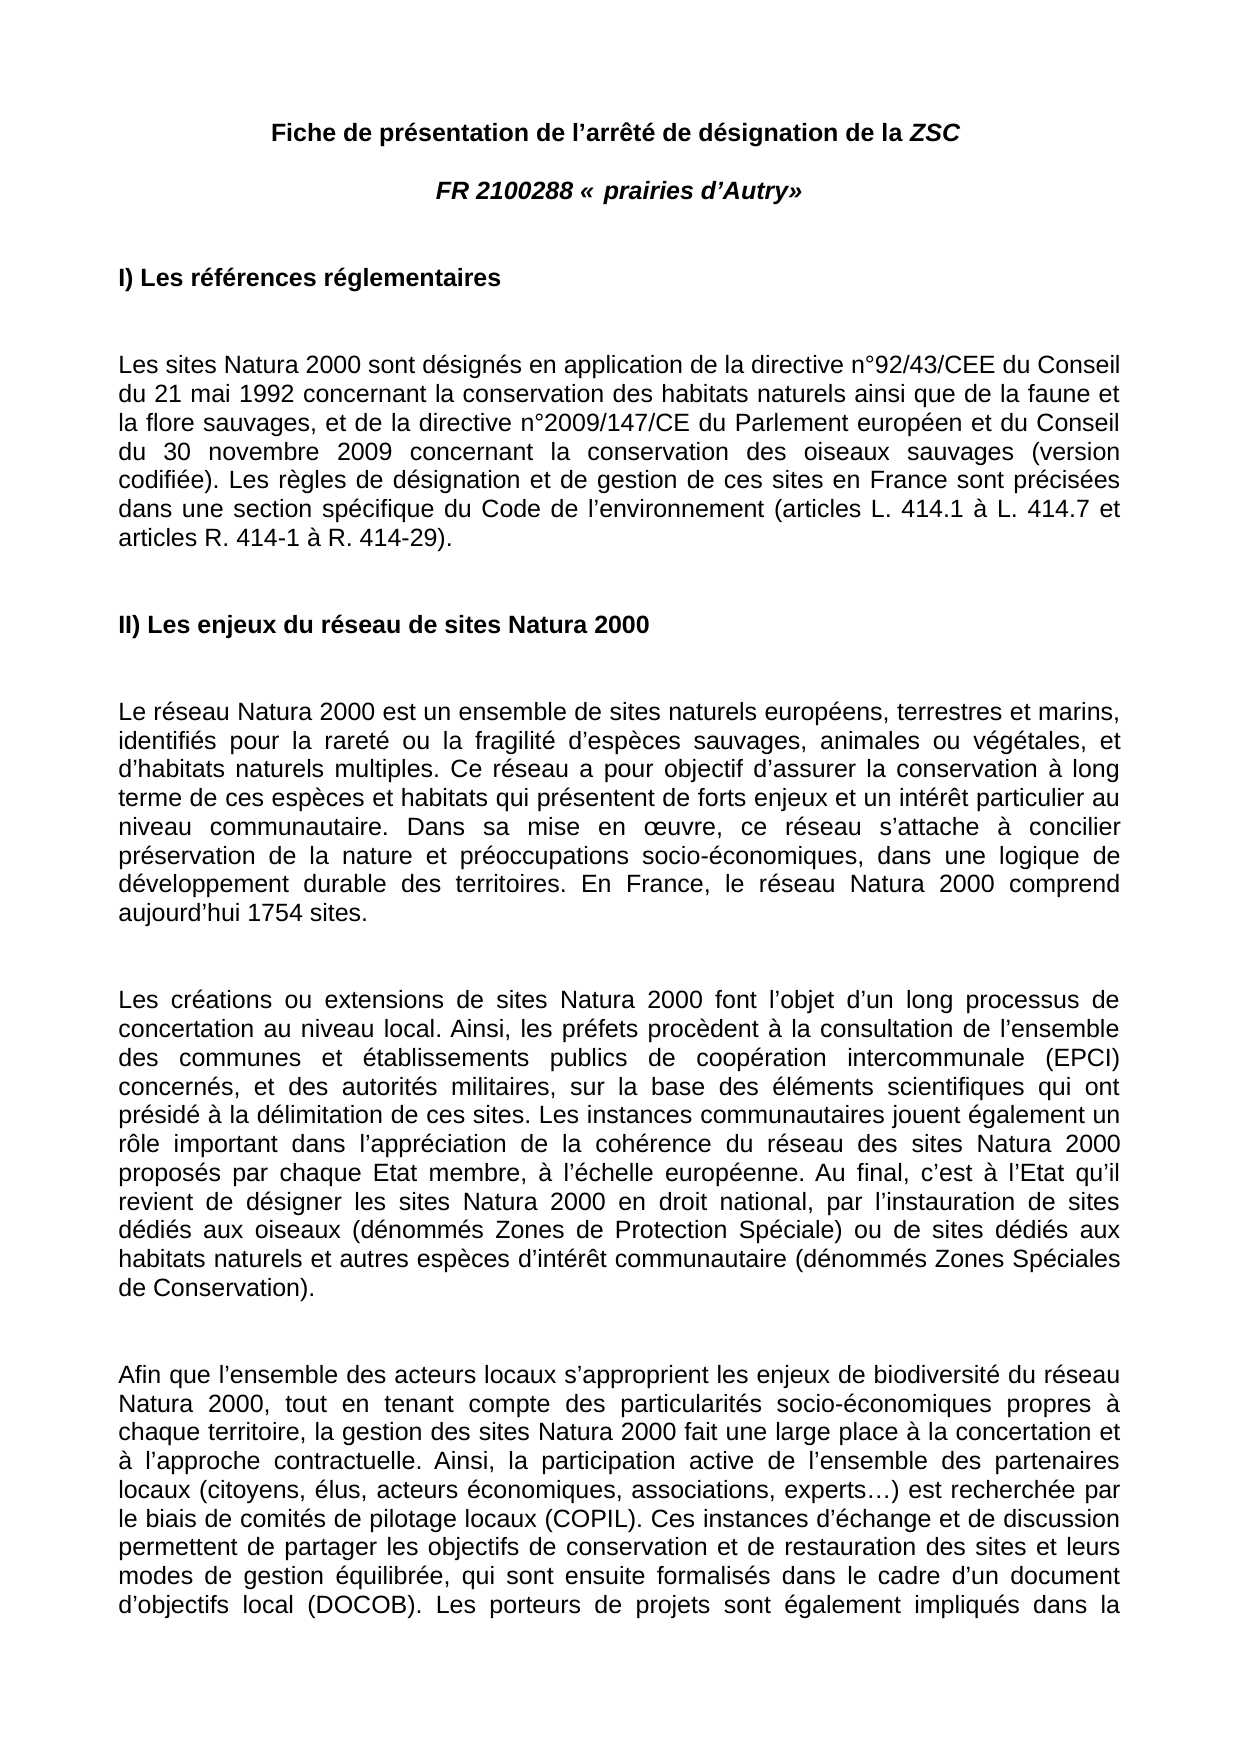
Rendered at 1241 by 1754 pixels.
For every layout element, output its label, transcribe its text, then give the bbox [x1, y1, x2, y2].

text Le réseau Natura 2000 est un ensemble de sites naturels européens, terrestres et marins, identifiés pour la rareté ou la fragilité d’espèces sauvages, animales ou végétales, et d’habitats naturels multiples. Ce réseau a pour objectif d’assurer la conservation à long terme de ces espèces et habitats qui présentent de forts enjeux et un intérêt particulier au niveau communautaire. Dans sa mise en œuvre, ce réseau s’attache à concilier préservation de la nature et préoccupations socio-économiques, dans une logique de développement durable des territoires. En France, le réseau Natura 2000 comprend aujourd’hui 1754 sites. [118, 697, 1122, 927]
text II) Les enjeux du réseau de sites Natura 2000 [118, 610, 1122, 638]
text Fiche de présentation de l’arrêté de désignation de la ZSC [118, 118, 1122, 147]
text Les sites Natura 2000 sont désignés en application de la directive n°92/43/CEE du Conseil du 21 mai 1992 concernant la conservation des habitats naturels ainsi que de la faune et la flore sauvages, et de la directive n°2009/147/CE du Parlement européen et du Conseil du 30 novembre 2009 concernant la conservation des oiseaux sauvages (version codifiée). Les règles de désignation et de gestion de ces sites en France sont précisées dans une section spécifique du Code de l’environnement (articles L. 414.1 à L. 414.7 et articles R. 414-1 à R. 414-29). [118, 350, 1122, 551]
text I) Les références réglementaires [118, 263, 1122, 292]
text Les créations ou extensions de sites Natura 2000 font l’objet d’un long processus de concertation au niveau local. Ainsi, les préfets procèdent à la consultation de l’ensemble des communes et établissements publics de coopération intercommunale (EPCI) concernés, et des autorités militaires, sur la base des éléments scientifiques qui ont présidé à la délimitation de ces sites. Les instances communautaires jouent également un rôle important dans l’appréciation de la cohérence du réseau des sites Natura 2000 proposés par chaque Etat membre, à l’échelle européenne. Au final, c’est à l’Etat qu’il revient de désigner les sites Natura 2000 en droit national, par l’instauration de sites dédiés aux oiseaux (dénommés Zones de Protection Spéciale) ou de sites dédiés aux habitats naturels et autres espèces d’intérêt communautaire (dénommés Zones Spéciales de Conservation). [118, 985, 1122, 1301]
text Afin que l’ensemble des acteurs locaux s’approprient les enjeux de biodiversité du réseau Natura 2000, tout en tenant compte des particularités socio-économiques propres à chaque territoire, la gestion des sites Natura 2000 fait une large place à la concertation et à l’approche contractuelle. Ainsi, la participation active de l’ensemble des partenaires locaux (citoyens, élus, acteurs économiques, associations, experts…) est recherchée par le biais de comités de pilotage locaux (COPIL). Ces instances d’échange et de discussion permettent de partager les objectifs de conservation et de restauration des sites et leurs modes de gestion équilibrée, qui sont ensuite formalisés dans le cadre d’un document d’objectifs local (DOCOB). Les porteurs de projets sont également impliqués dans la [118, 1360, 1122, 1618]
text FR 2100288 « prairies d’Autry» [118, 176, 1122, 205]
